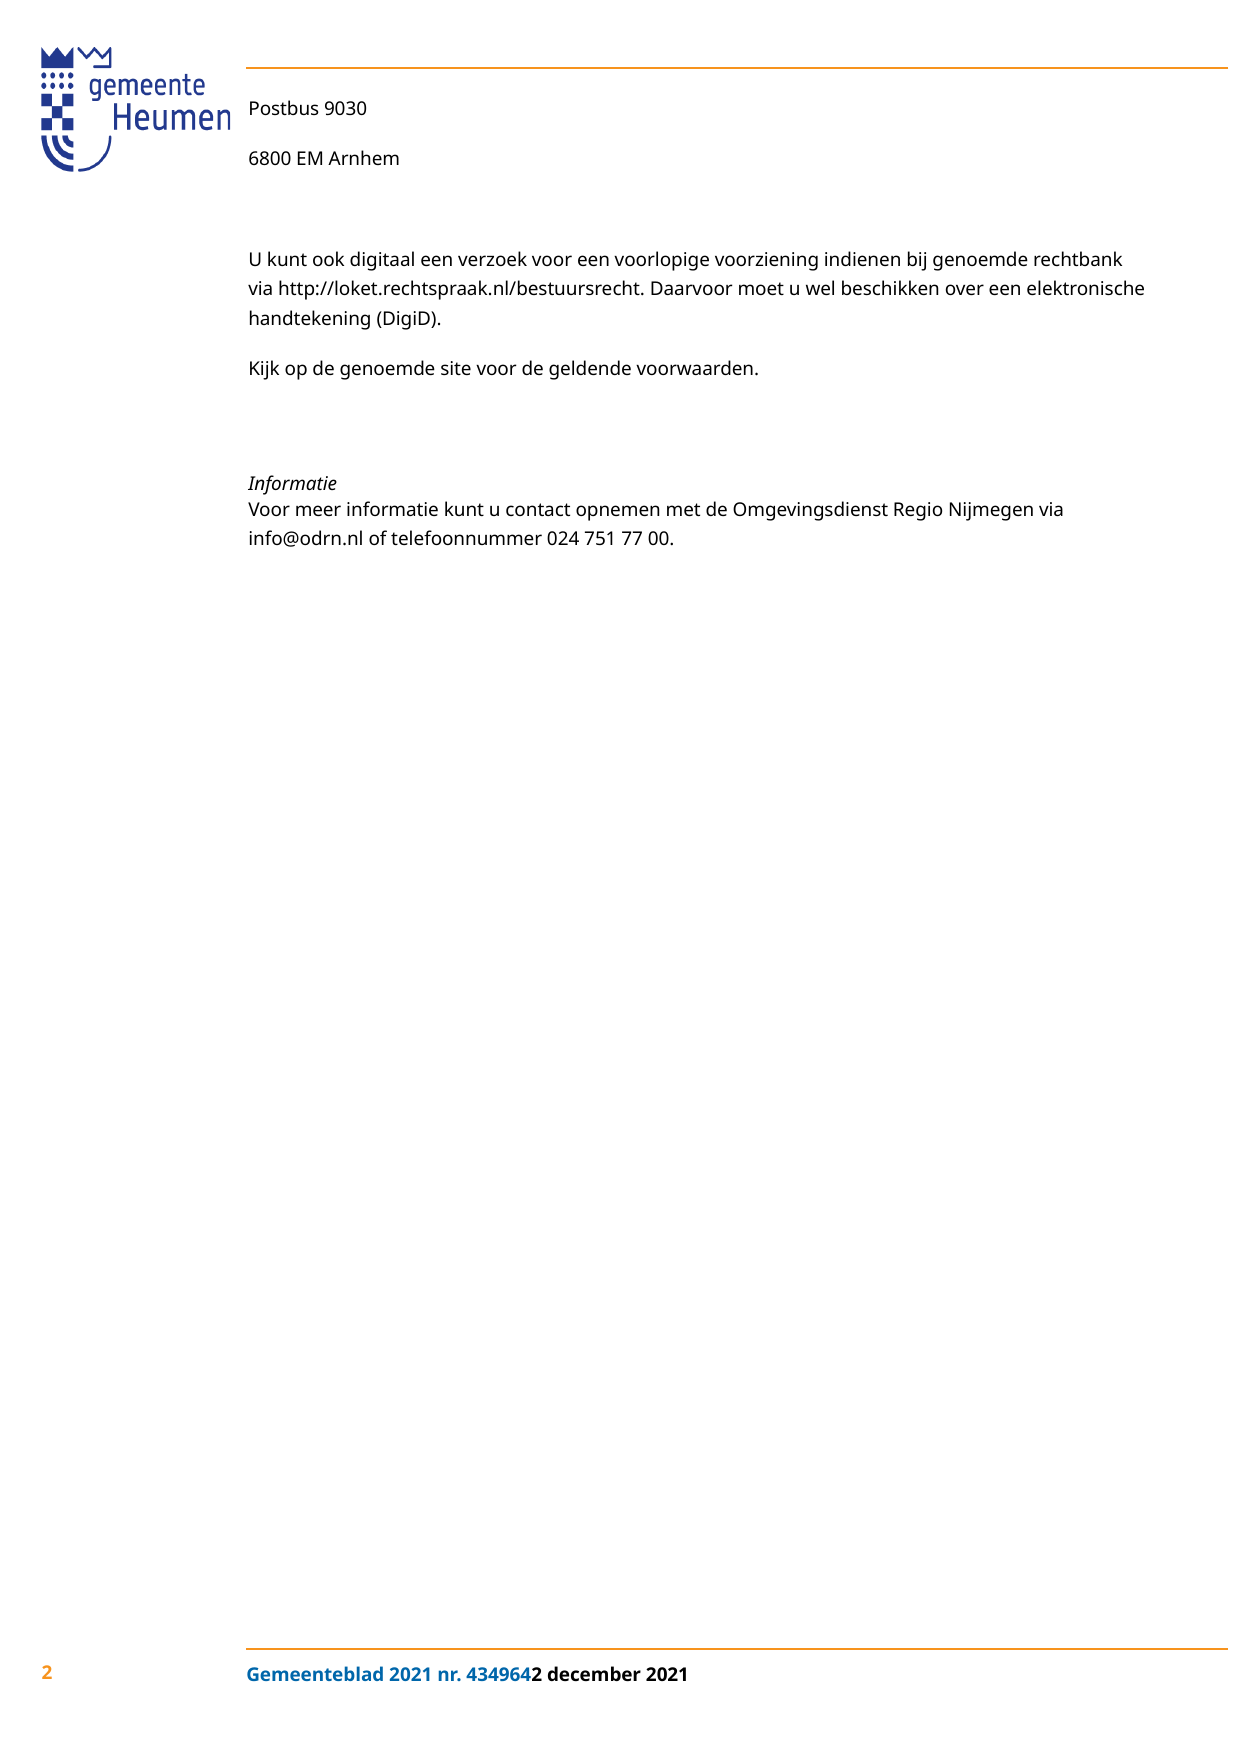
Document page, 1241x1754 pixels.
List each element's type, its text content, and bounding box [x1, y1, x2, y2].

text Kijk op de genoemde site voor de geldende voorwaarden. [248, 356, 1152, 381]
text U kunt ook digitaal een verzoek voor een voorlopige voorziening indienen bij genoemde rechtbank via http://loket.rechtspraak.nl/bestuursrecht. Daarvoor moet u wel beschikken over een elektronische handtekening (DigiD). [248, 246, 1152, 331]
picture [41, 47, 231, 172]
text Informatie [248, 470, 1152, 496]
text 6800 EM Arnhem [248, 145, 1152, 171]
text Voor meer informatie kunt u contact opnemen met de Omgevingsdienst Regio Nijmegen via info@odrn.nl of telefoonnummer 024 751 77 00. [248, 496, 1152, 551]
text Postbus 9030 [248, 95, 1152, 121]
